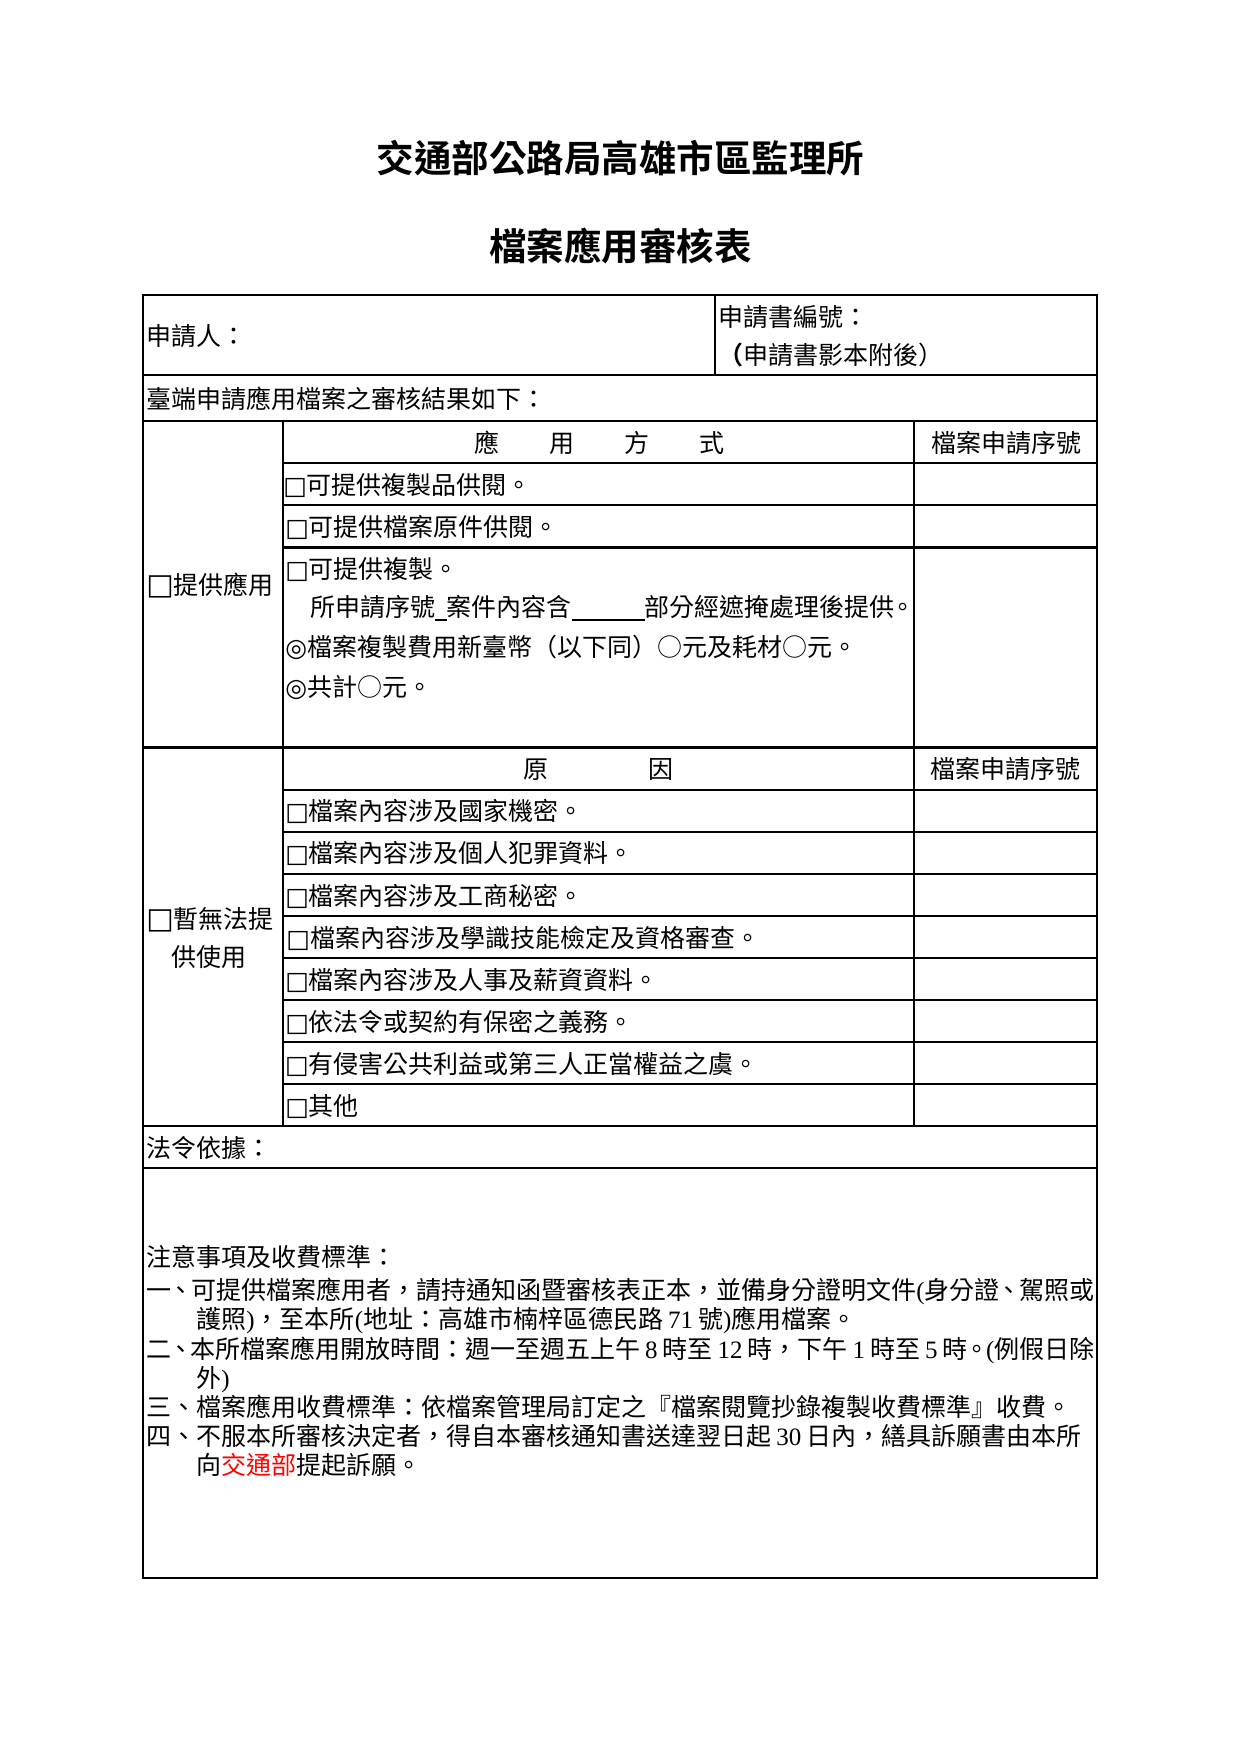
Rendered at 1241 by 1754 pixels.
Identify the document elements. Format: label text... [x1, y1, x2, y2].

table_cell [915, 1001, 1096, 1041]
table_cell [915, 833, 1096, 873]
table_cell □依法令或契約有保密之義務。 [284, 1001, 913, 1041]
table_cell □可提供複製。 所申請序號 案件內容含 部分經遮掩處理後提供。 ◎檔案複製費用新臺幣（以下同）○元及耗材○元。 ◎共計○元。 [284, 549, 913, 746]
table_cell □檔案內容涉及人事及薪資資料。 [284, 959, 913, 999]
table_cell [915, 506, 1096, 546]
table_cell □暫無法提供使用 [144, 749, 282, 1125]
table_cell 注意事項及收費標準： 一、可提供檔案應用者，請持通知函暨審核表正本，並備身分證明文件(身分證、駕照或護照)，至本所(地址：高雄市楠梓區德民路71號)應用檔案。 二、本所檔案應用開放時間：週一至週五上午8時至12時，下午1時至5時。(例假日除外) 三、檔案應用收費標準：依檔案管理局訂定之『檔案閱覽抄錄複製收費標準』收費。 四、不服本所審核決定者，得自本審核通知書送達翌日起30日內，繕具訴願書由本所向交通部提起訴願。 [144, 1169, 1096, 1577]
text 檔案應用審核表 [148, 206, 1092, 281]
table_cell □提供應用 [144, 422, 282, 746]
table_cell [915, 1085, 1096, 1125]
table_cell [915, 917, 1096, 957]
table_cell 檔案申請序號 [915, 749, 1096, 788]
table_cell [915, 791, 1096, 831]
table_cell 臺端申請應用檔案之審核結果如下： [144, 376, 1096, 420]
table_cell □有侵害公共利益或第三人正當權益之虞。 [284, 1043, 913, 1083]
table_cell □其他 [284, 1085, 913, 1125]
table_cell □檔案內容涉及工商秘密。 [284, 875, 913, 915]
table_cell [915, 1043, 1096, 1083]
table_cell □可提供檔案原件供閱。 [284, 506, 913, 546]
table_cell 原 因 [284, 749, 913, 788]
table_cell [915, 959, 1096, 999]
text 交通部公路局高雄市區監理所 [148, 119, 1092, 194]
table_header 申請書編號： （申請書影本附後） [716, 296, 1096, 374]
table_cell □檔案內容涉及學識技能檢定及資格審查。 [284, 917, 913, 957]
table_cell [915, 549, 1096, 746]
table_cell 法令依據： [144, 1127, 1096, 1167]
table_cell □檔案內容涉及個人犯罪資料。 [284, 833, 913, 873]
table_cell [915, 875, 1096, 915]
table_cell 檔案申請序號 [915, 422, 1096, 462]
table_cell □可提供複製品供閱。 [284, 464, 913, 504]
table_cell □檔案內容涉及國家機密。 [284, 791, 913, 831]
table_cell 應 用 方 式 [284, 422, 913, 462]
table_cell [915, 464, 1096, 504]
table_header 申請人： [144, 296, 714, 374]
